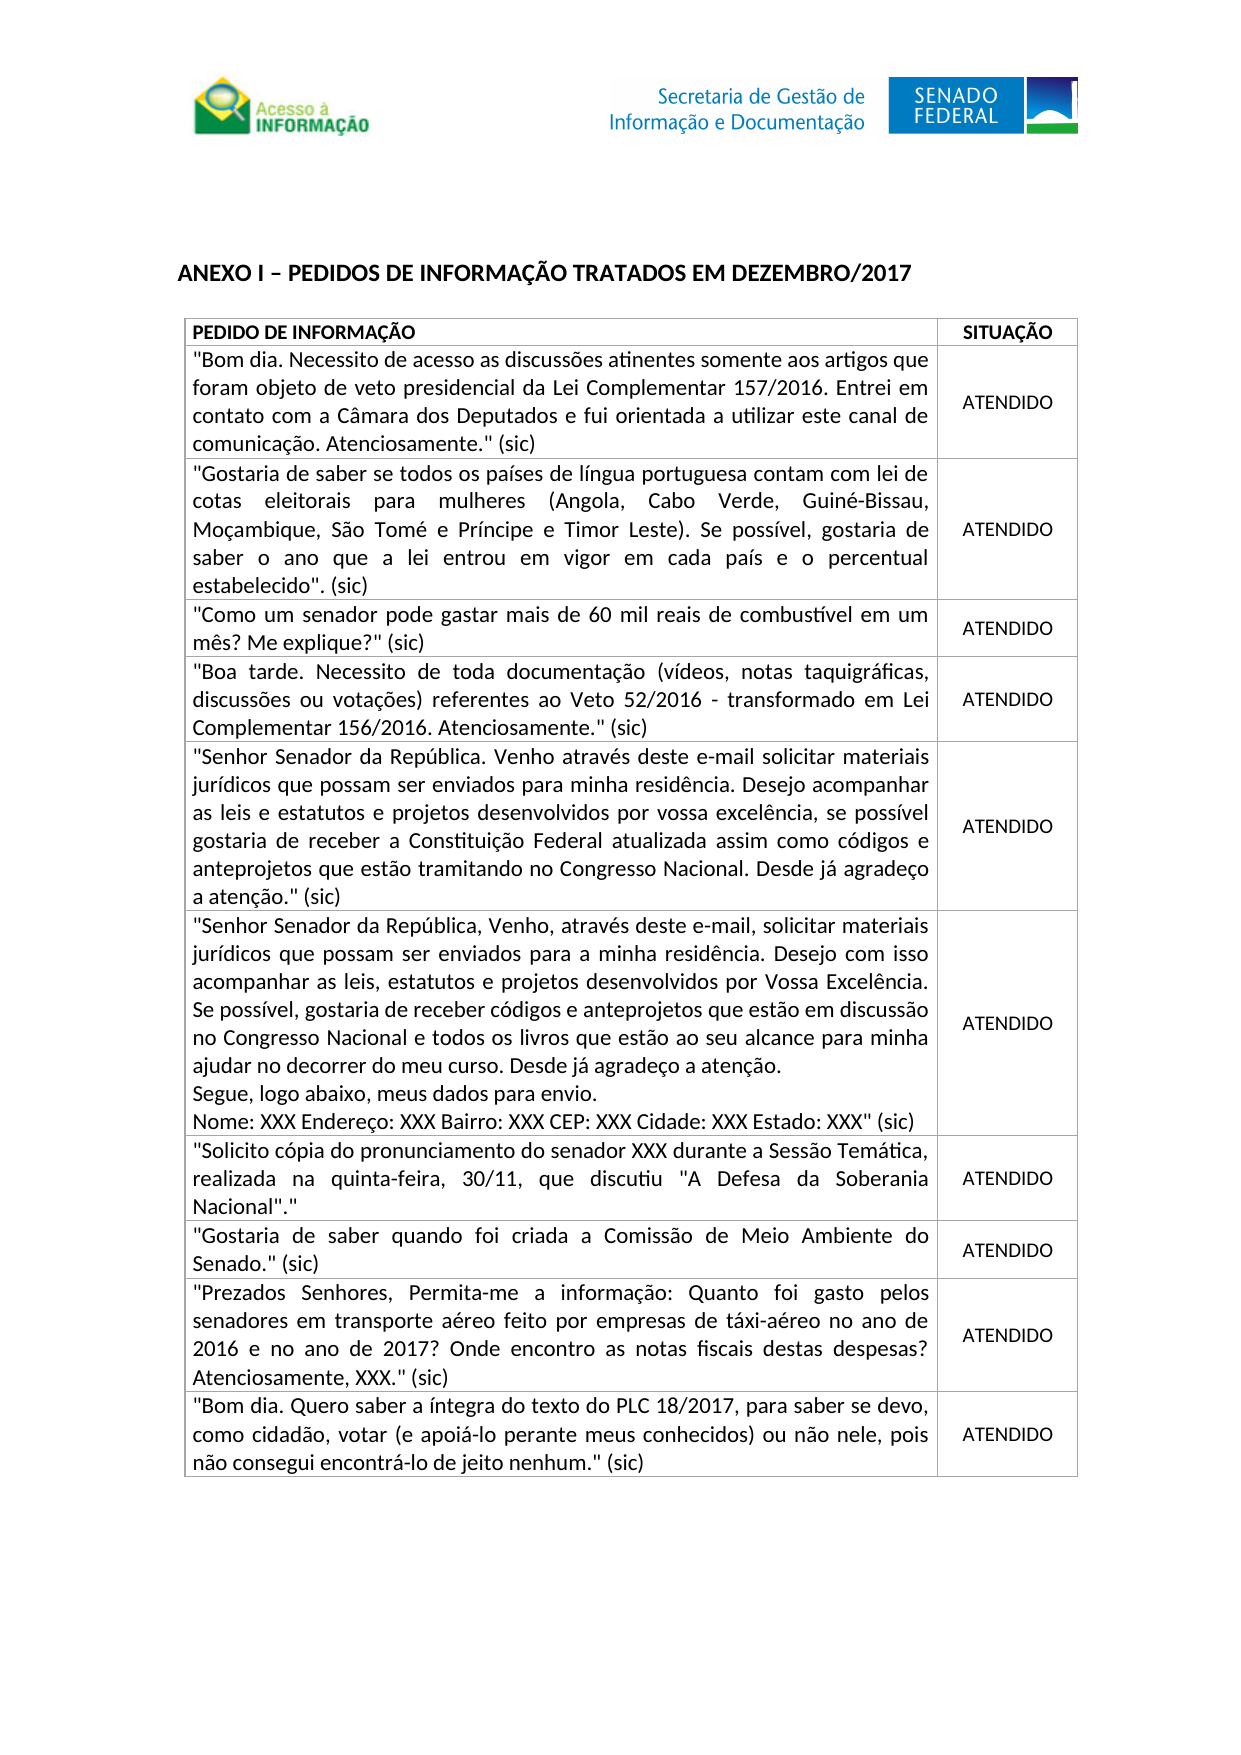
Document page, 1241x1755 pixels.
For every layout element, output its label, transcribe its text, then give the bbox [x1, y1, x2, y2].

table_cell ATENDIDO [938, 657, 1077, 741]
table_cell ATENDIDO [938, 600, 1077, 656]
table_cell ATENDIDO [938, 1392, 1077, 1476]
text ANEXO I – PEDIDOS DE INFORMAÇÃO TRATADOS EM DEZEMBRO/2017 [177, 257, 1063, 287]
table_cell ATENDIDO [938, 742, 1077, 910]
table_cell "Senhor Senador da República, Venho, através deste e-mail, solicitar materiais jurídicos que possam ser enviados para a minha residência. Desejo com isso acompanhar as leis, estatutos e projetos desenvolvidos por Vossa Excelência. Se possível, gostaria de receber códigos e anteprojetos que estão em discussão no Congresso Nacional e todos os livros que estão ao seu alcance para minha ajudar no decorrer do meu curso. Desde já agradeço a atenção. Segue, logo abaixo, meus dados para envio. Nome: XXX Endereço: XXX Bairro: XXX CEP: XXX Cidade: XXX Estado: XXX" (sic) [186, 911, 937, 1135]
table_cell "Solicito cópia do pronunciamento do senador XXX durante a Sessão Temática, realizada na quinta-feira, 30/11, que discutiu "A Defesa da Soberania Nacional"." [186, 1136, 937, 1220]
table_cell "Gostaria de saber se todos os países de língua portuguesa contam com lei de cotas eleitorais para mulheres (Angola, Cabo Verde, Guiné-Bissau, Moçambique, São Tomé e Príncipe e Timor Leste). Se possível, gostaria de saber o ano que a lei entrou em vigor em cada país e o percentual estabelecido". (sic) [186, 459, 937, 599]
table_cell "Como um senador pode gastar mais de 60 mil reais de combustível em um mês? Me explique?" (sic) [186, 600, 937, 656]
table_cell ATENDIDO [938, 459, 1077, 599]
table_cell "Bom dia. Quero saber a íntegra do texto do PLC 18/2017, para saber se devo, como cidadão, votar (e apoiá-lo perante meus conhecidos) ou não nele, pois não consegui encontrá-lo de jeito nenhum." (sic) [186, 1392, 937, 1476]
table_cell "Prezados Senhores, Permita-me a informação: Quanto foi gasto pelos senadores em transporte aéreo feito por empresas de táxi-aéreo no ano de 2016 e no ano de 2017? Onde encontro as notas fiscais destas despesas? Atenciosamente, XXX." (sic) [186, 1279, 937, 1391]
table_cell ATENDIDO [938, 1279, 1077, 1391]
table_cell "Senhor Senador da República. Venho através deste e-mail solicitar materiais jurídicos que possam ser enviados para minha residência. Desejo acompanhar as leis e estatutos e projetos desenvolvidos por vossa excelência, se possível gostaria de receber a Constituição Federal atualizada assim como códigos e anteprojetos que estão tramitando no Congresso Nacional. Desde já agradeço a atenção." (sic) [186, 742, 937, 910]
table_cell "Boa tarde. Necessito de toda documentação (vídeos, notas taquigráficas, discussões ou votações) referentes ao Veto 52/2016 - transformado em Lei Complementar 156/2016. Atenciosamente." (sic) [186, 657, 937, 741]
table_cell "Bom dia. Necessito de acesso as discussões atinentes somente aos artigos que foram objeto de veto presidencial da Lei Complementar 157/2016. Entrei em contato com a Câmara dos Deputados e fui orientada a utilizar este canal de comunicação. Atenciosamente." (sic) [186, 346, 937, 458]
table_cell ATENDIDO [938, 1221, 1077, 1277]
table_header SITUAÇÃO [938, 319, 1077, 344]
table_cell "Gostaria de saber quando foi criada a Comissão de Meio Ambiente do Senado." (sic) [186, 1221, 937, 1277]
table_cell ATENDIDO [938, 1136, 1077, 1220]
table_cell ATENDIDO [938, 346, 1077, 458]
table_header PEDIDO DE INFORMAÇÃO [186, 319, 937, 344]
table_cell ATENDIDO [938, 911, 1077, 1135]
